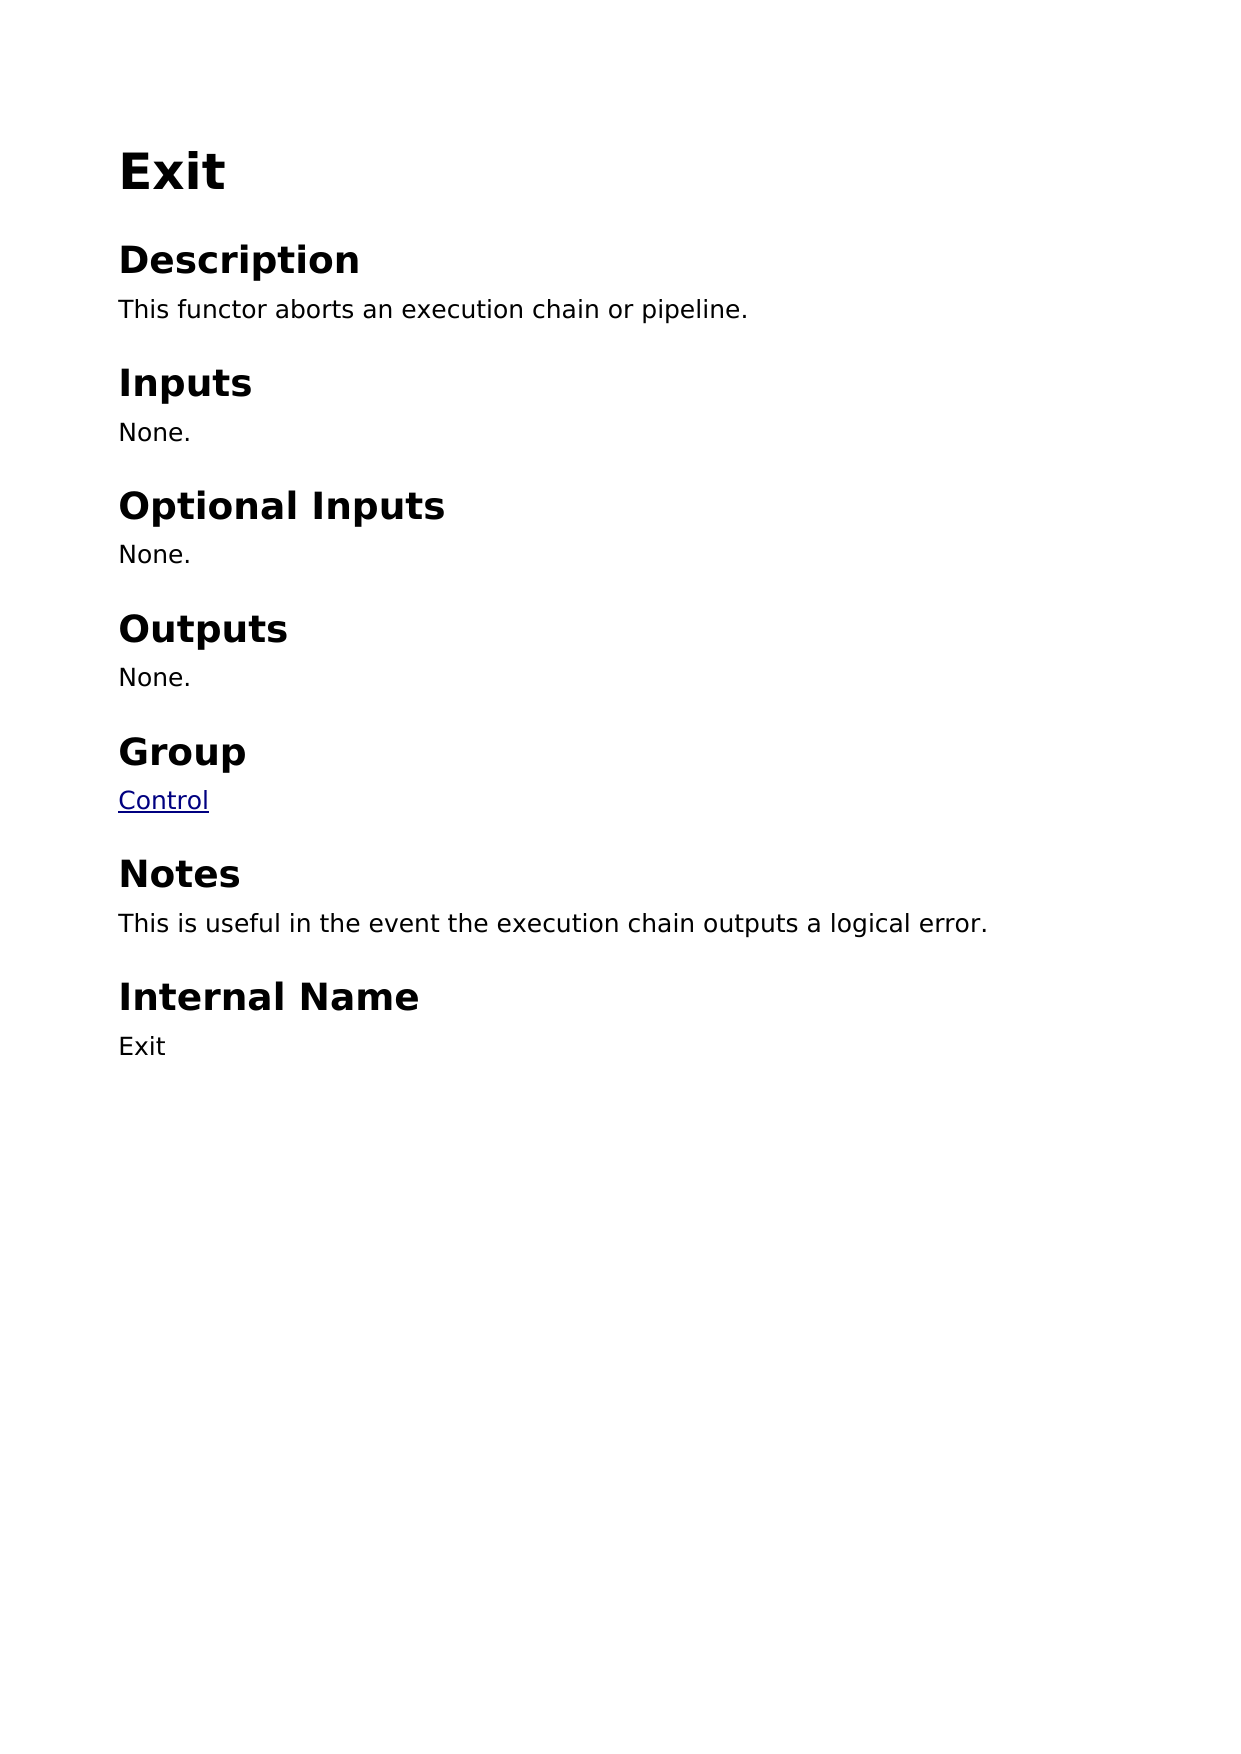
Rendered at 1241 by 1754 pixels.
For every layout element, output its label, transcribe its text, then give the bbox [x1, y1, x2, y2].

subtitle Notes [118, 853, 1122, 897]
subtitle Description [118, 239, 1122, 282]
text None. [118, 663, 1122, 693]
subtitle Internal Name [118, 976, 1122, 1019]
text None. [118, 418, 1122, 447]
text This functor aborts an execution chain or pipeline. [118, 295, 1122, 324]
subtitle Exit [118, 143, 1122, 201]
subtitle Inputs [118, 362, 1122, 405]
text Control [118, 786, 1122, 815]
text None. [118, 541, 1122, 570]
subtitle Outputs [118, 607, 1122, 651]
subtitle Group [118, 730, 1122, 774]
subtitle Optional Inputs [118, 484, 1122, 528]
text Exit [118, 1032, 1122, 1061]
text This is useful in the event the execution chain outputs a logical error. [118, 909, 1122, 938]
